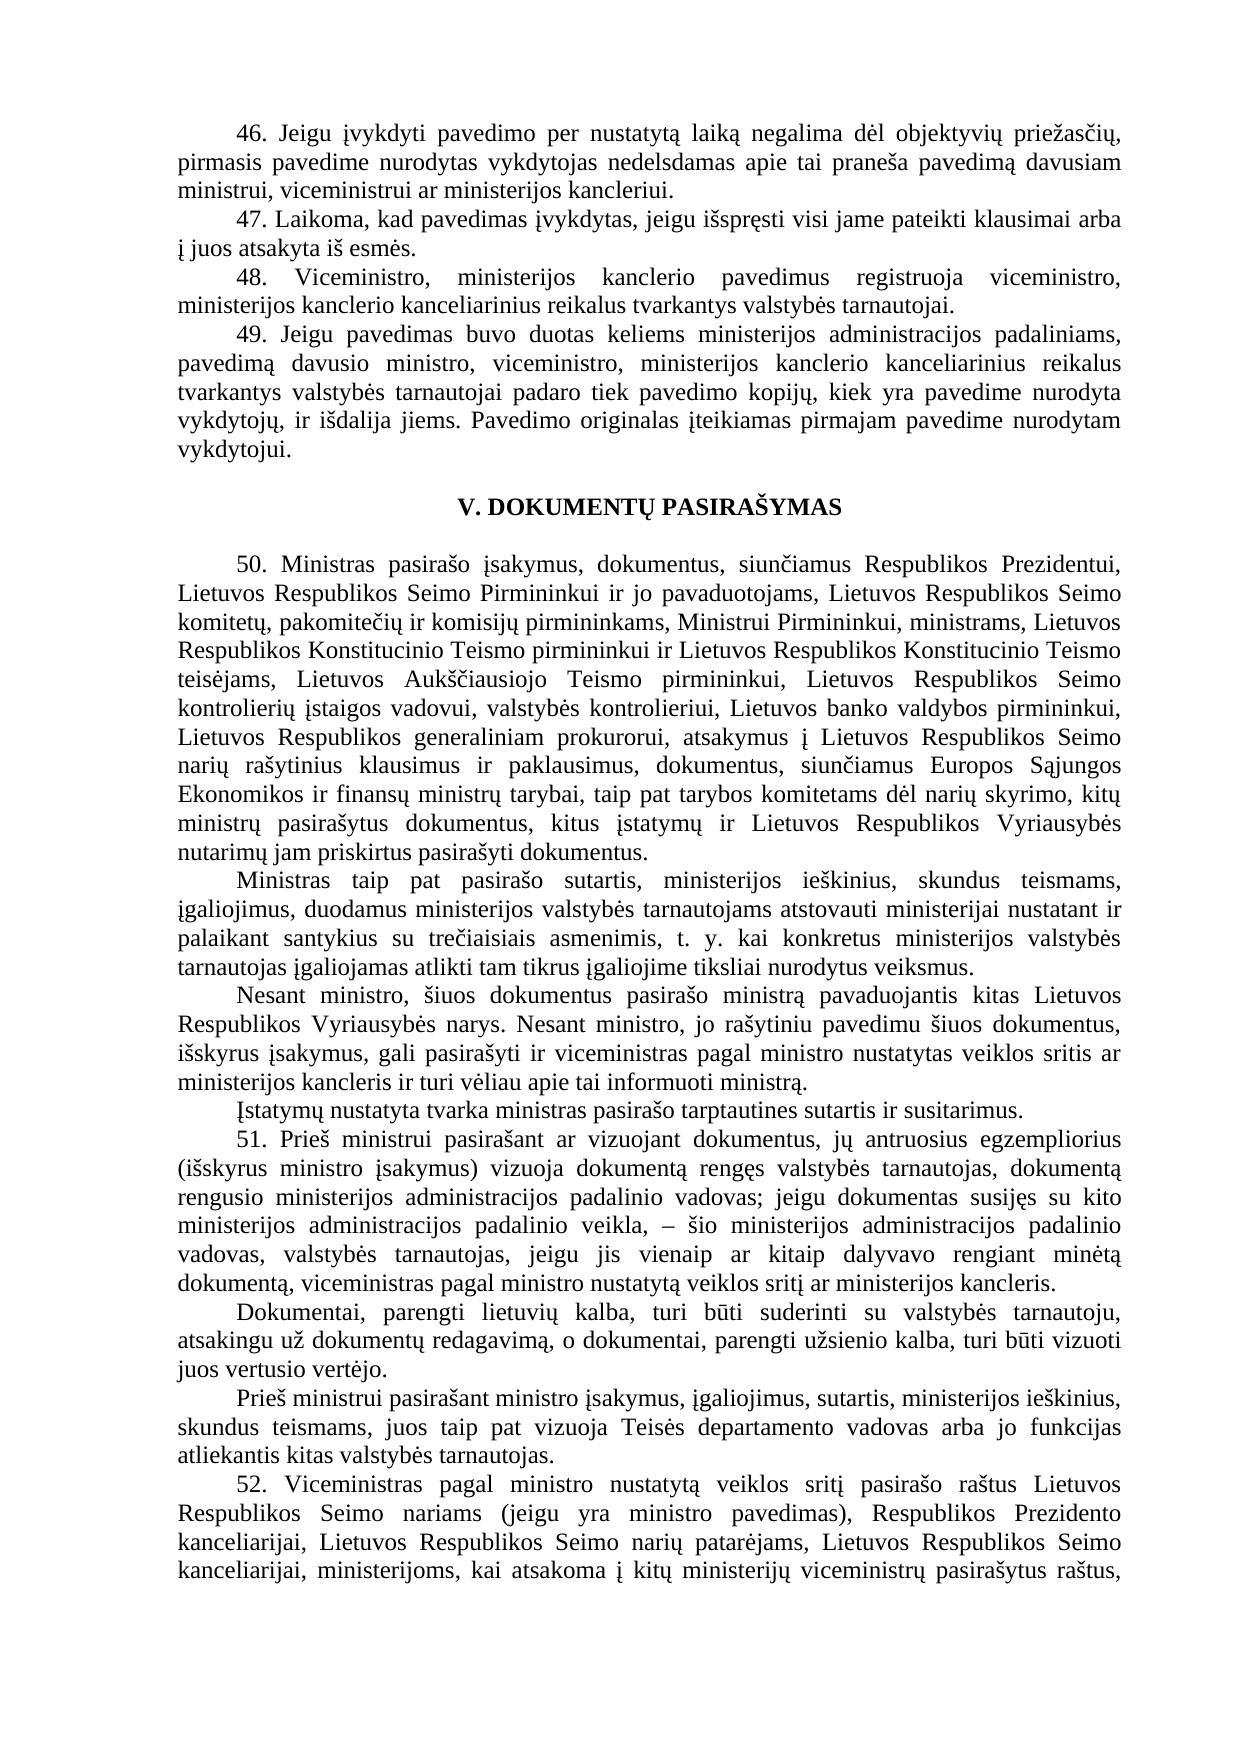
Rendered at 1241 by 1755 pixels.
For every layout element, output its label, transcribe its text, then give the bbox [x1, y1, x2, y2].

text 50. Ministras pasirašo įsakymus, dokumentus, siunčiamus Respublikos Prezidentui, Lietuvos Respublikos Seimo Pirmininkui ir jo pavaduotojams, Lietuvos Respublikos Seimo komitetų, pakomitečių ir komisijų pirmininkams, Ministrui Pirmininkui, ministrams, Lietuvos Respublikos Konstitucinio Teismo pirmininkui ir Lietuvos Respublikos Konstitucinio Teismo teisėjams, Lietuvos Aukščiausiojo Teismo pirmininkui, Lietuvos Respublikos Seimo kontrolierių įstaigos vadovui, valstybės kontrolieriui, Lietuvos banko valdybos pirmininkui, Lietuvos Respublikos generaliniam prokurorui, atsakymus į Lietuvos Respublikos Seimo narių rašytinius klausimus ir paklausimus, dokumentus, siunčiamus Europos Sąjungos Ekonomikos ir finansų ministrų tarybai, taip pat tarybos komitetams dėl narių skyrimo, kitų ministrų pasirašytus dokumentus, kitus įstatymų ir Lietuvos Respublikos Vyriausybės nutarimų jam priskirtus pasirašyti dokumentus. [177, 549, 1122, 866]
text 47. Laikoma, kad pavedimas įvykdytas, jeigu išspręsti visi jame pateikti klausimai arba į juos atsakyta iš esmės. [177, 204, 1122, 262]
text Nesant ministro, šiuos dokumentus pasirašo ministrą pavaduojantis kitas Lietuvos Respublikos Vyriausybės narys. Nesant ministro, jo rašytiniu pavedimu šiuos dokumentus, išskyrus įsakymus, gali pasirašyti ir viceministras pagal ministro nustatytas veiklos sritis ar ministerijos kancleris ir turi vėliau apie tai informuoti ministrą. [177, 981, 1122, 1096]
text 48. Viceministro, ministerijos kanclerio pavedimus registruoja viceministro, ministerijos kanclerio kanceliarinius reikalus tvarkantys valstybės tarnautojai. [177, 262, 1122, 319]
text Ministras taip pat pasirašo sutartis, ministerijos ieškinius, skundus teismams, įgaliojimus, duodamus ministerijos valstybės tarnautojams atstovauti ministerijai nustatant ir palaikant santykius su trečiaisiais asmenimis, t. y. kai konkretus ministerijos valstybės tarnautojas įgaliojamas atlikti tam tikrus įgaliojime tiksliai nurodytus veiksmus. [177, 866, 1122, 981]
text 52. Viceministras pagal ministro nustatytą veiklos sritį pasirašo raštus Lietuvos Respublikos Seimo nariams (jeigu yra ministro pavedimas), Respublikos Prezidento kanceliarijai, Lietuvos Respublikos Seimo narių patarėjams, Lietuvos Respublikos Seimo kanceliarijai, ministerijoms, kai atsakoma į kitų ministerijų viceministrų pasirašytus raštus, [177, 1469, 1122, 1584]
text 51. Prieš ministrui pasirašant ar vizuojant dokumentus, jų antruosius egzempliorius (išskyrus ministro įsakymus) vizuoja dokumentą rengęs valstybės tarnautojas, dokumentą rengusio ministerijos administracijos padalinio vadovas; jeigu dokumentas susijęs su kito ministerijos administracijos padalinio veikla, – šio ministerijos administracijos padalinio vadovas, valstybės tarnautojas, jeigu jis vienaip ar kitaip dalyvavo rengiant minėtą dokumentą, viceministras pagal ministro nustatytą veiklos sritį ar ministerijos kancleris. [177, 1124, 1122, 1297]
text 46. Jeigu įvykdyti pavedimo per nustatytą laiką negalima dėl objektyvių priežasčių, pirmasis pavedime nurodytas vykdytojas nedelsdamas apie tai praneša pavedimą davusiam ministrui, viceministrui ar ministerijos kancleriui. [177, 118, 1122, 204]
text 49. Jeigu pavedimas buvo duotas keliems ministerijos administracijos padaliniams, pavedimą davusio ministro, viceministro, ministerijos kanclerio kanceliarinius reikalus tvarkantys valstybės tarnautojai padaro tiek pavedimo kopijų, kiek yra pavedime nurodyta vykdytojų, ir išdalija jiems. Pavedimo originalas įteikiamas pirmajam pavedime nurodytam vykdytojui. [177, 319, 1122, 463]
text Įstatymų nustatyta tvarka ministras pasirašo tarptautines sutartis ir susitarimus. [177, 1096, 1122, 1124]
text Dokumentai, parengti lietuvių kalba, turi būti suderinti su valstybės tarnautoju, atsakingu už dokumentų redagavimą, o dokumentai, parengti užsienio kalba, turi būti vizuoti juos vertusio vertėjo. [177, 1297, 1122, 1383]
text Prieš ministrui pasirašant ministro įsakymus, įgaliojimus, sutartis, ministerijos ieškinius, skundus teismams, juos taip pat vizuoja Teisės departamento vadovas arba jo funkcijas atliekantis kitas valstybės tarnautojas. [177, 1383, 1122, 1469]
text V. DOKUMENTŲ PASIRAŠYMAS [177, 492, 1122, 521]
